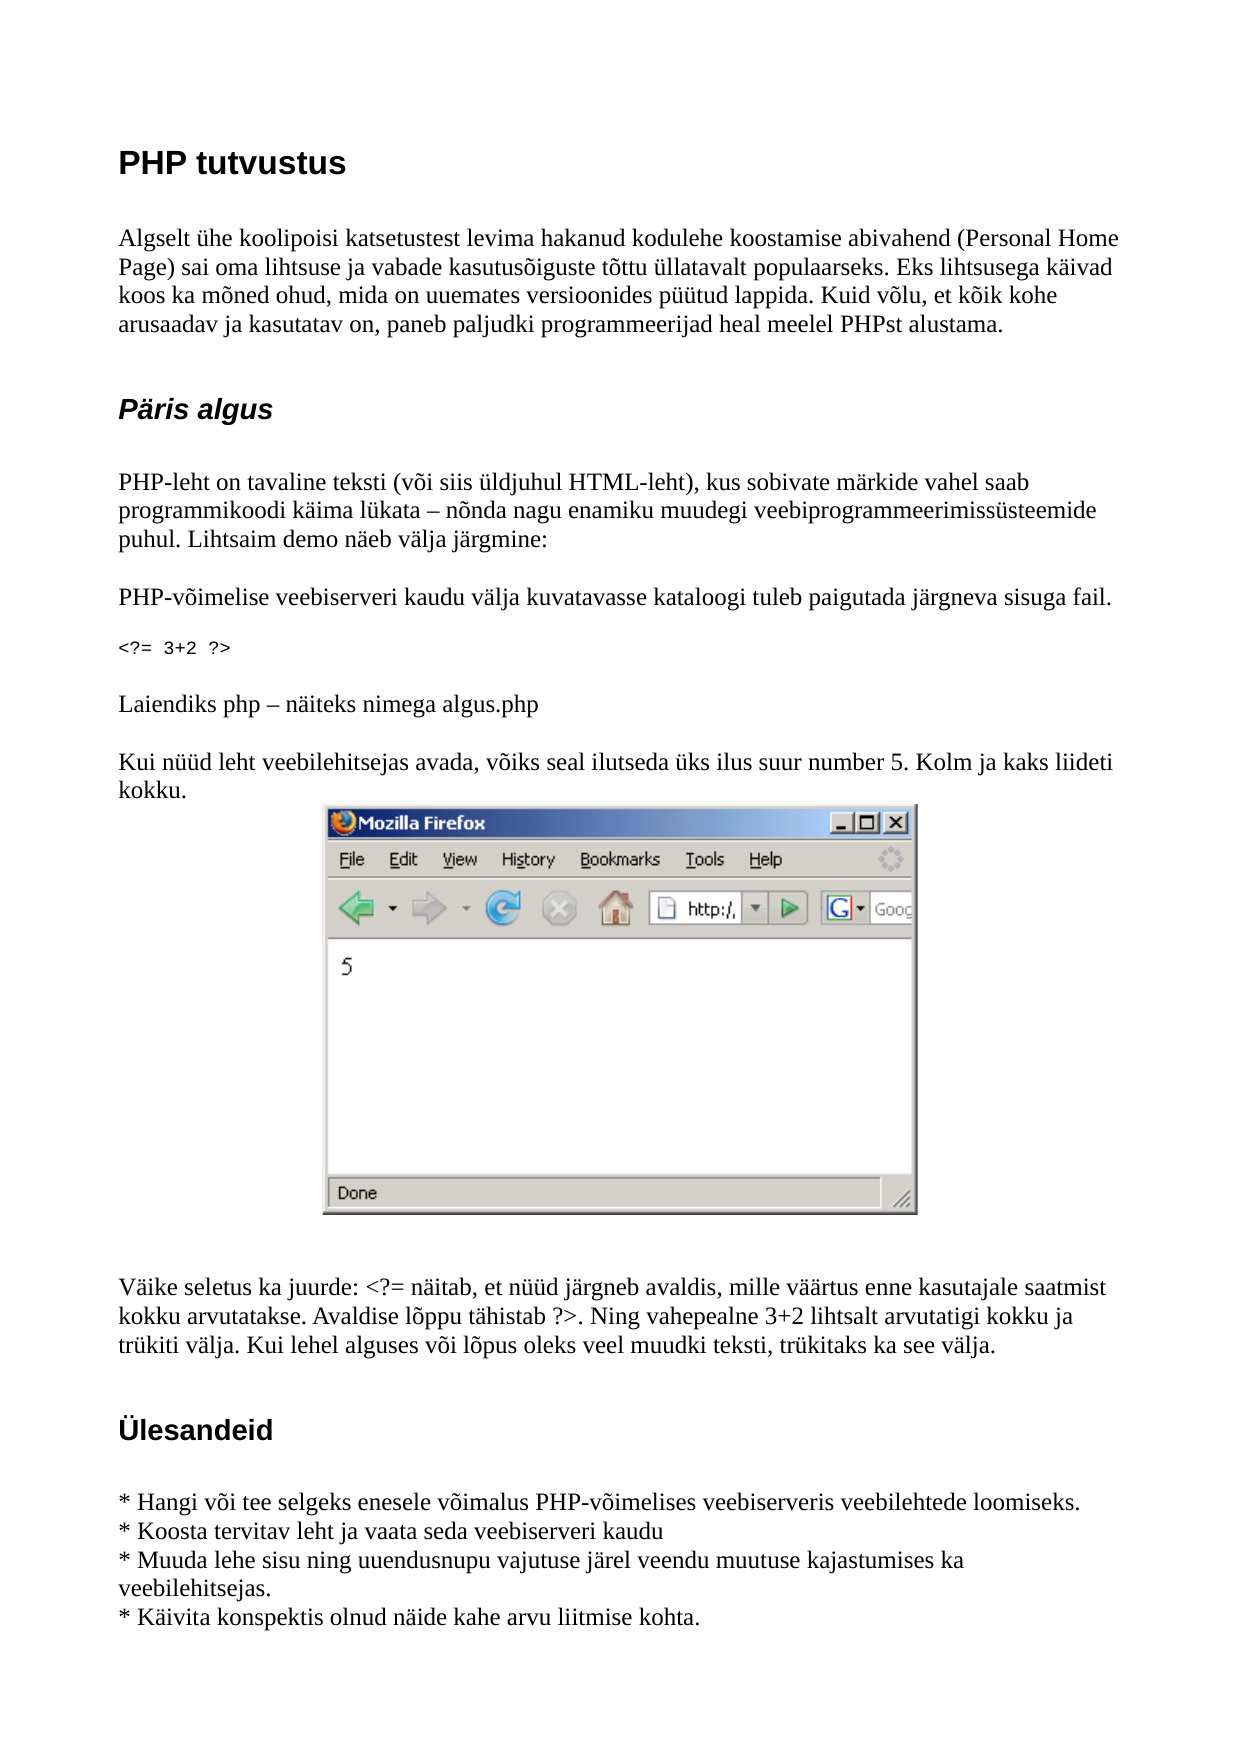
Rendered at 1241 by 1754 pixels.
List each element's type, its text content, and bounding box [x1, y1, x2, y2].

text PHP-võimelise veebiserveri kaudu välja kuvatavasse kataloogi tuleb paigutada järgneva sisuga fail. [118, 582, 1122, 610]
text PHP-leht on tavaline teksti (või siis üldjuhul HTML-leht), kus sobivate märkide vahel saab programmikoodi käima lükata – nõnda nagu enamiku muudegi veebiprogrammeerimissüsteemide puhul. Lihtsaim demo näeb välja järgmine: [118, 467, 1122, 553]
subtitle Ülesandeid [118, 1412, 1122, 1446]
text Algselt ühe koolipoisi katsetustest levima hakanud kodulehe koostamise abivahend (Personal Home Page) sai oma lihtsuse ja vabade kasutusõiguste tõttu üllatavalt populaarseks. Eks lihtsusega käivad koos ka mõned ohud, mida on uuemates versioonides püütud lappida. Kuid võlu, et kõik kohe arusaadav ja kasutatav on, paneb paljudki programmeerijad heal meelel PHPst alustama. [118, 223, 1122, 338]
text Kui nüüd leht veebilehitsejas avada, võiks seal ilutseda üks ilus suur number 5. Kolm ja kaks liideti kokku. [118, 747, 1122, 804]
text * Koosta tervitav leht ja vaata seda veebiserveri kaudu [118, 1516, 1122, 1545]
text Laiendiks php – näiteks nimega algus.php [118, 689, 1122, 718]
text * Hangi või tee selgeks enesele võimalus PHP-võimelises veebiserveris veebilehtede loomiseks. [118, 1487, 1122, 1516]
subtitle Päris algus [118, 392, 1122, 425]
text * Muuda lehe sisu ning uuendusnupu vajutuse järel veendu muutuse kajastumises ka veebilehitsejas. [118, 1545, 1122, 1602]
text Väike seletus ka juurde: <?= näitab, et nüüd järgneb avaldis, mille väärtus enne kasutajale saatmist kokku arvutatakse. Avaldise lõppu tähistab ?>. Ning vahepealne 3+2 lihtsalt arvutatigi kokku ja trükiti välja. Kui lehel alguses või lõpus oleks veel muudki teksti, trükitaks ka see välja. [118, 1272, 1122, 1359]
text * Käivita konspektis olnud näide kahe arvu liitmise kohta. [118, 1602, 1122, 1631]
subtitle PHP tutvustus [118, 143, 1122, 182]
text <?= 3+2 ?> [118, 639, 1122, 660]
picture [322, 804, 918, 1215]
